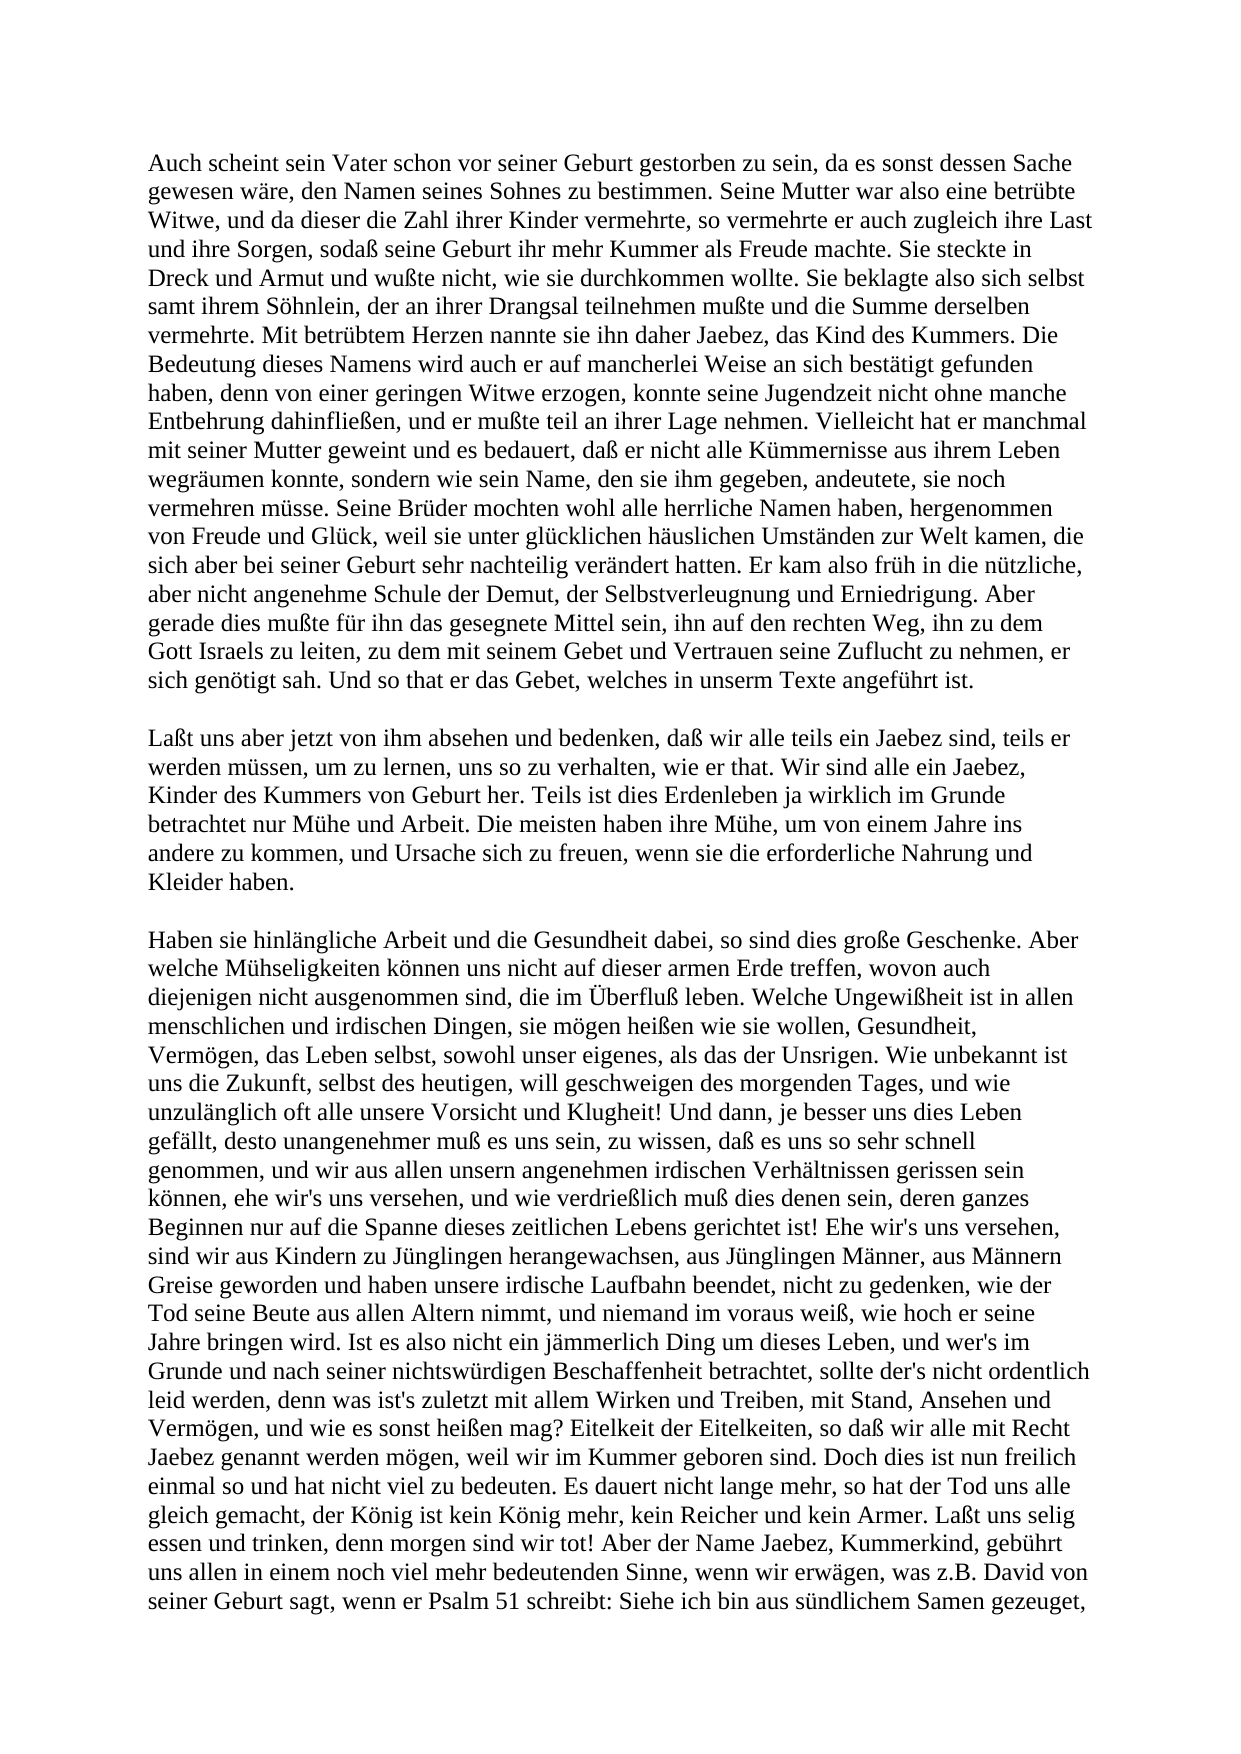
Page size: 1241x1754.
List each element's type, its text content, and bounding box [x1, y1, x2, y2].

text Laßt uns aber jetzt von ihm absehen und bedenken, daß wir alle teils ein Jaebez sind, teils er werden müssen, um zu lernen, uns so zu verhalten, wie er that. Wir sind alle ein Jaebez, Kinder des Kummers von Geburt her. Teils ist dies Erdenleben ja wirklich im Grunde betrachtet nur Mühe und Arbeit. Die meisten haben ihre Mühe, um von einem Jahre ins andere zu kommen, und Ursache sich zu freuen, wenn sie die erforderliche Nahrung und Kleider haben. [148, 723, 1093, 896]
text Haben sie hinlängliche Arbeit und die Gesundheit dabei, so sind dies große Geschenke. Aber welche Mühseligkeiten können uns nicht auf dieser armen Erde treffen, wovon auch diejenigen nicht ausgenommen sind, die im Überfluß leben. Welche Ungewißheit ist in allen menschlichen und irdischen Dingen, sie mögen heißen wie sie wollen, Gesundheit, Vermögen, das Leben selbst, sowohl unser eigenes, als das der Unsrigen. Wie unbekannt ist uns die Zukunft, selbst des heutigen, will geschweigen des morgenden Tages, und wie unzulänglich oft alle unsere Vorsicht und Klugheit! Und dann, je besser uns dies Leben gefällt, desto unangenehmer muß es uns sein, zu wissen, daß es uns so sehr schnell genommen, und wir aus allen unsern angenehmen irdischen Verhältnissen gerissen sein können, ehe wir's uns versehen, und wie verdrießlich muß dies denen sein, deren ganzes Beginnen nur auf die Spanne dieses zeitlichen Lebens gerichtet ist! Ehe wir's uns versehen, sind wir aus Kindern zu Jünglingen herangewachsen, aus Jünglingen Männer, aus Männern Greise geworden und haben unsere irdische Laufbahn beendet, nicht zu gedenken, wie der Tod seine Beute aus allen Altern nimmt, und niemand im voraus weiß, wie hoch er seine Jahre bringen wird. Ist es also nicht ein jämmerlich Ding um dieses Leben, und wer's im Grunde und nach seiner nichtswürdigen Beschaffenheit betrachtet, sollte der's nicht ordentlich leid werden, denn was ist's zuletzt mit allem Wirken und Treiben, mit Stand, Ansehen und Vermögen, und wie es sonst heißen mag? Eitelkeit der Eitelkeiten, so daß wir alle mit Recht Jaebez genannt werden mögen, weil wir im Kummer geboren sind. Doch dies ist nun freilich einmal so und hat nicht viel zu bedeuten. Es dauert nicht lange mehr, so hat der Tod uns alle gleich gemacht, der König ist kein König mehr, kein Reicher und kein Armer. Laßt uns selig essen und trinken, denn morgen sind wir tot! Aber der Name Jaebez, Kummerkind, gebührt uns allen in einem noch viel mehr bedeutenden Sinne, wenn wir erwägen, was z.B. David von seiner Geburt sagt, wenn er Psalm 51 schreibt: Siehe ich bin aus sündlichem Samen gezeuget, [148, 925, 1093, 1615]
text Auch scheint sein Vater schon vor seiner Geburt gestorben zu sein, da es sonst dessen Sache gewesen wäre, den Namen seines Sohnes zu bestimmen. Seine Mutter war also eine betrübte Witwe, und da dieser die Zahl ihrer Kinder vermehrte, so vermehrte er auch zugleich ihre Last und ihre Sorgen, sodaß seine Geburt ihr mehr Kummer als Freude machte. Sie steckte in Dreck und Armut und wußte nicht, wie sie durchkommen wollte. Sie beklagte also sich selbst samt ihrem Söhnlein, der an ihrer Drangsal teilnehmen mußte und die Summe derselben vermehrte. Mit betrübtem Herzen nannte sie ihn daher Jaebez, das Kind des Kummers. Die Bedeutung dieses Namens wird auch er auf mancherlei Weise an sich bestätigt gefunden haben, denn von einer geringen Witwe erzogen, konnte seine Jugendzeit nicht ohne manche Entbehrung dahinfließen, und er mußte teil an ihrer Lage nehmen. Vielleicht hat er manchmal mit seiner Mutter geweint und es bedauert, daß er nicht alle Kümmernisse aus ihrem Leben wegräumen konnte, sondern wie sein Name, den sie ihm gegeben, andeutete, sie noch vermehren müsse. Seine Brüder mochten wohl alle herrliche Namen haben, hergenommen von Freude und Glück, weil sie unter glücklichen häuslichen Umständen zur Welt kamen, die sich aber bei seiner Geburt sehr nachteilig verändert hatten. Er kam also früh in die nützliche, aber nicht angenehme Schule der Demut, der Selbstverleugnung und Erniedrigung. Aber gerade dies mußte für ihn das gesegnete Mittel sein, ihn auf den rechten Weg, ihn zu dem Gott Israels zu leiten, zu dem mit seinem Gebet und Vertrauen seine Zuflucht zu nehmen, er sich genötigt sah. Und so that er das Gebet, welches in unserm Texte angeführt ist. [148, 148, 1093, 694]
